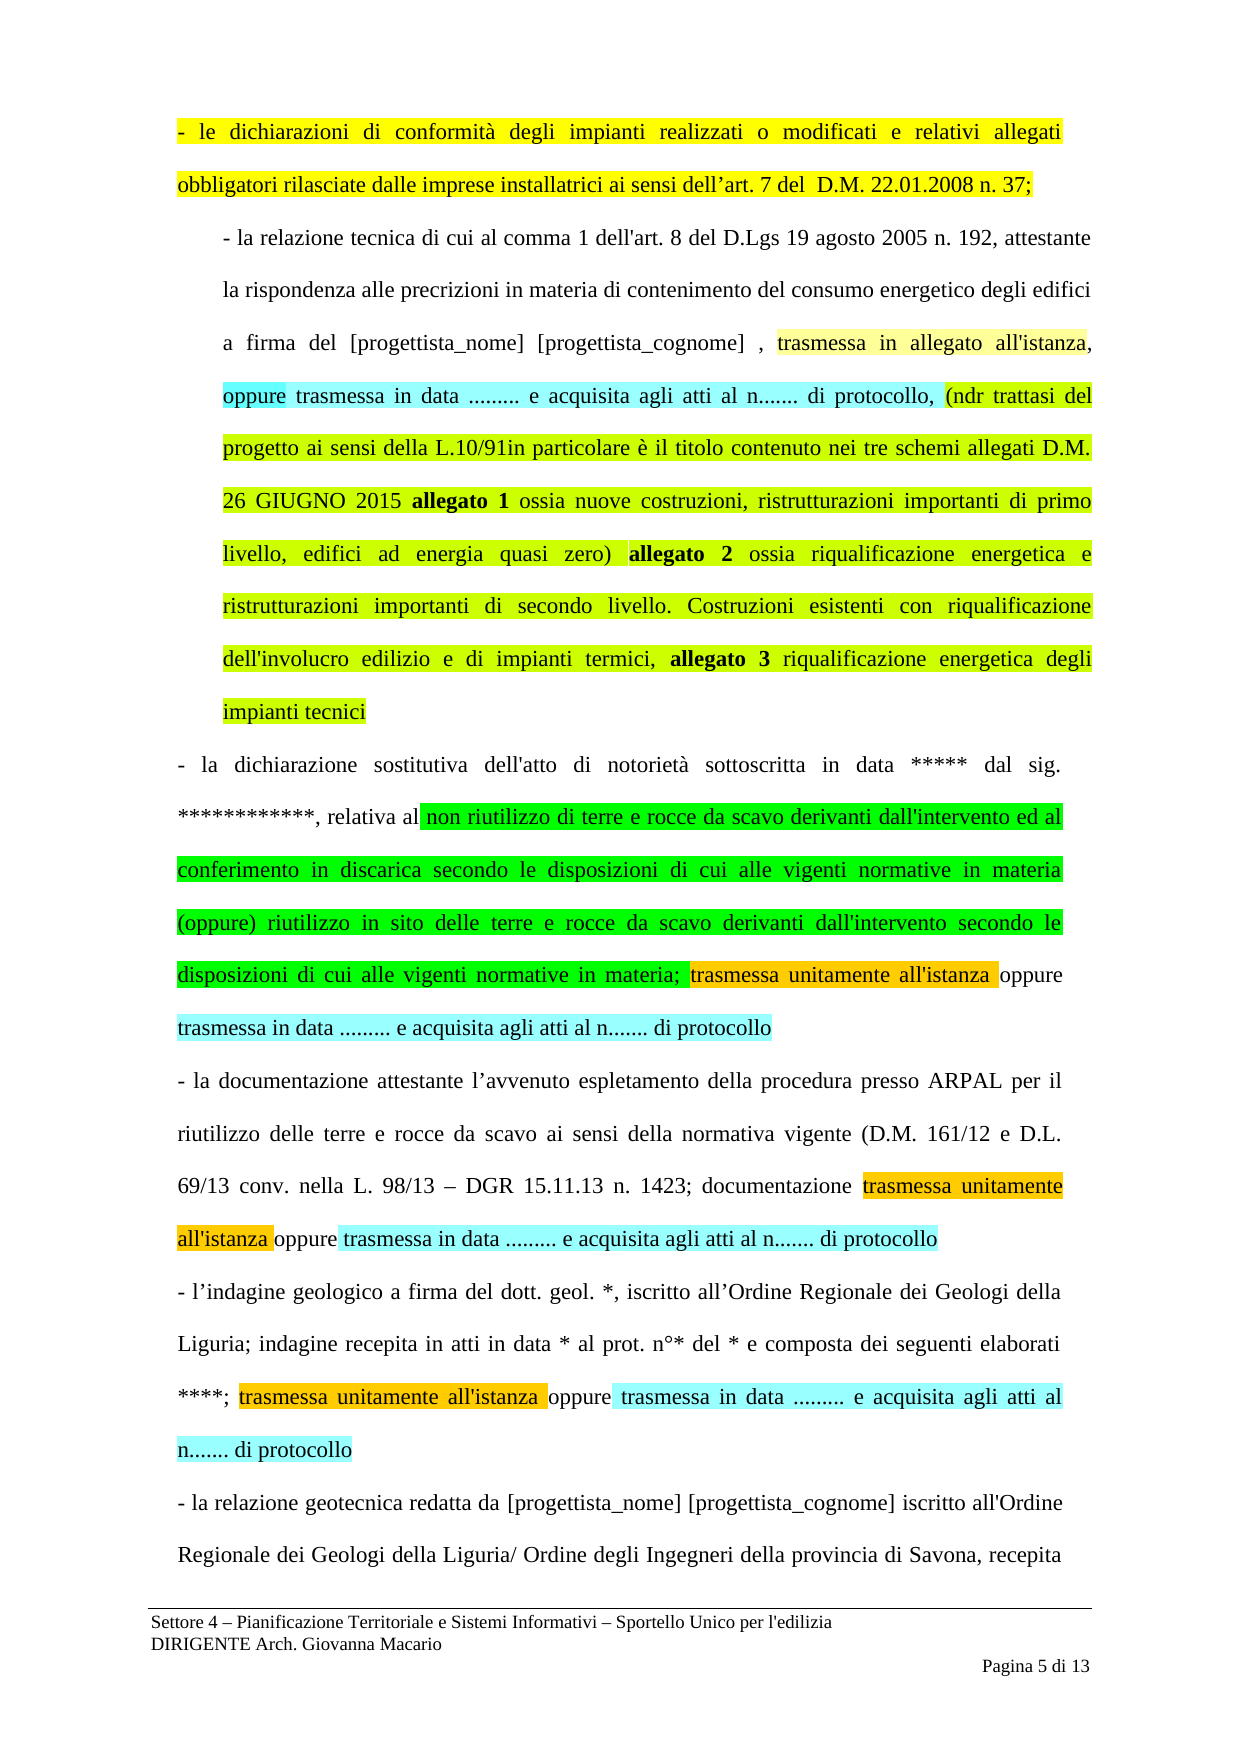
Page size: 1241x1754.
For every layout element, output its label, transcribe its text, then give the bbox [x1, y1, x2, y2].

list - l’indagine geologico a firma del dott. geol. *, iscritto all’Ordine Regionale dei Geologi della Liguria; indagine recepita in atti in data * al prot. n°* del * e composta dei seguenti elaborati ****; trasmessa unitamente all'istanza oppure trasmessa in data ......... e acquisita agli atti al n....... di protocollo [177, 1278, 1063, 1462]
list - le dichiarazioni di conformità degli impianti realizzati o modificati e relativi allegati obbligatori rilasciate dalle imprese installatrici ai sensi dell’art. 7 del D.M. 22.01.2008 n. 37; [177, 118, 1063, 197]
list - la relazione tecnica di cui al comma 1 dell'art. 8 del D.Lgs 19 agosto 2005 n. 192, attestante la rispondenza alle precrizioni in materia di contenimento del consumo energetico degli edifici a firma del [progettista_nome] [progettista_cognome] , trasmessa in allegato all'istanza, oppure trasmessa in data ......... e acquisita agli atti al n....... di protocollo, (ndr trattasi del progetto ai sensi della L.10/91in particolare è il titolo contenuto nei tre schemi allegati D.M. 26 GIUGNO 2015 allegato 1 ossia nuove costruzioni, ristrutturazioni importanti di primo livello, edifici ad energia quasi zero) allegato 2 ossia riqualificazione energetica e ristrutturazioni importanti di secondo livello. Costruzioni esistenti con riqualificazione dell'involucro edilizio e di impianti termici, allegato 3 riqualificazione energetica degli impianti tecnici [185, 223, 1092, 724]
list - la dichiarazione sostitutiva dell'atto di notorietà sottoscritta in data ***** dal sig. ************, relativa al non riutilizzo di terre e rocce da scavo derivanti dall'intervento ed al conferimento in discarica secondo le disposizioni di cui alle vigenti normative in materia (oppure) riutilizzo in sito delle terre e rocce da scavo derivanti dall'intervento secondo le disposizioni di cui alle vigenti normative in materia; trasmessa unitamente all'istanza oppure trasmessa in data ......... e acquisita agli atti al n....... di protocollo [177, 751, 1063, 1041]
list - la documentazione attestante l’avvenuto espletamento della procedura presso ARPAL per il riutilizzo delle terre e rocce da scavo ai sensi della normativa vigente (D.M. 161/12 e D.L. 69/13 conv. nella L. 98/13 – DGR 15.11.13 n. 1423; documentazione trasmessa unitamente all'istanza oppure trasmessa in data ......... e acquisita agli atti al n....... di protocollo [177, 1067, 1063, 1251]
list - la relazione geotecnica redatta da [progettista_nome] [progettista_cognome] iscritto all'Ordine Regionale dei Geologi della Liguria/ Ordine degli Ingegneri della provincia di Savona, recepita [177, 1488, 1063, 1568]
